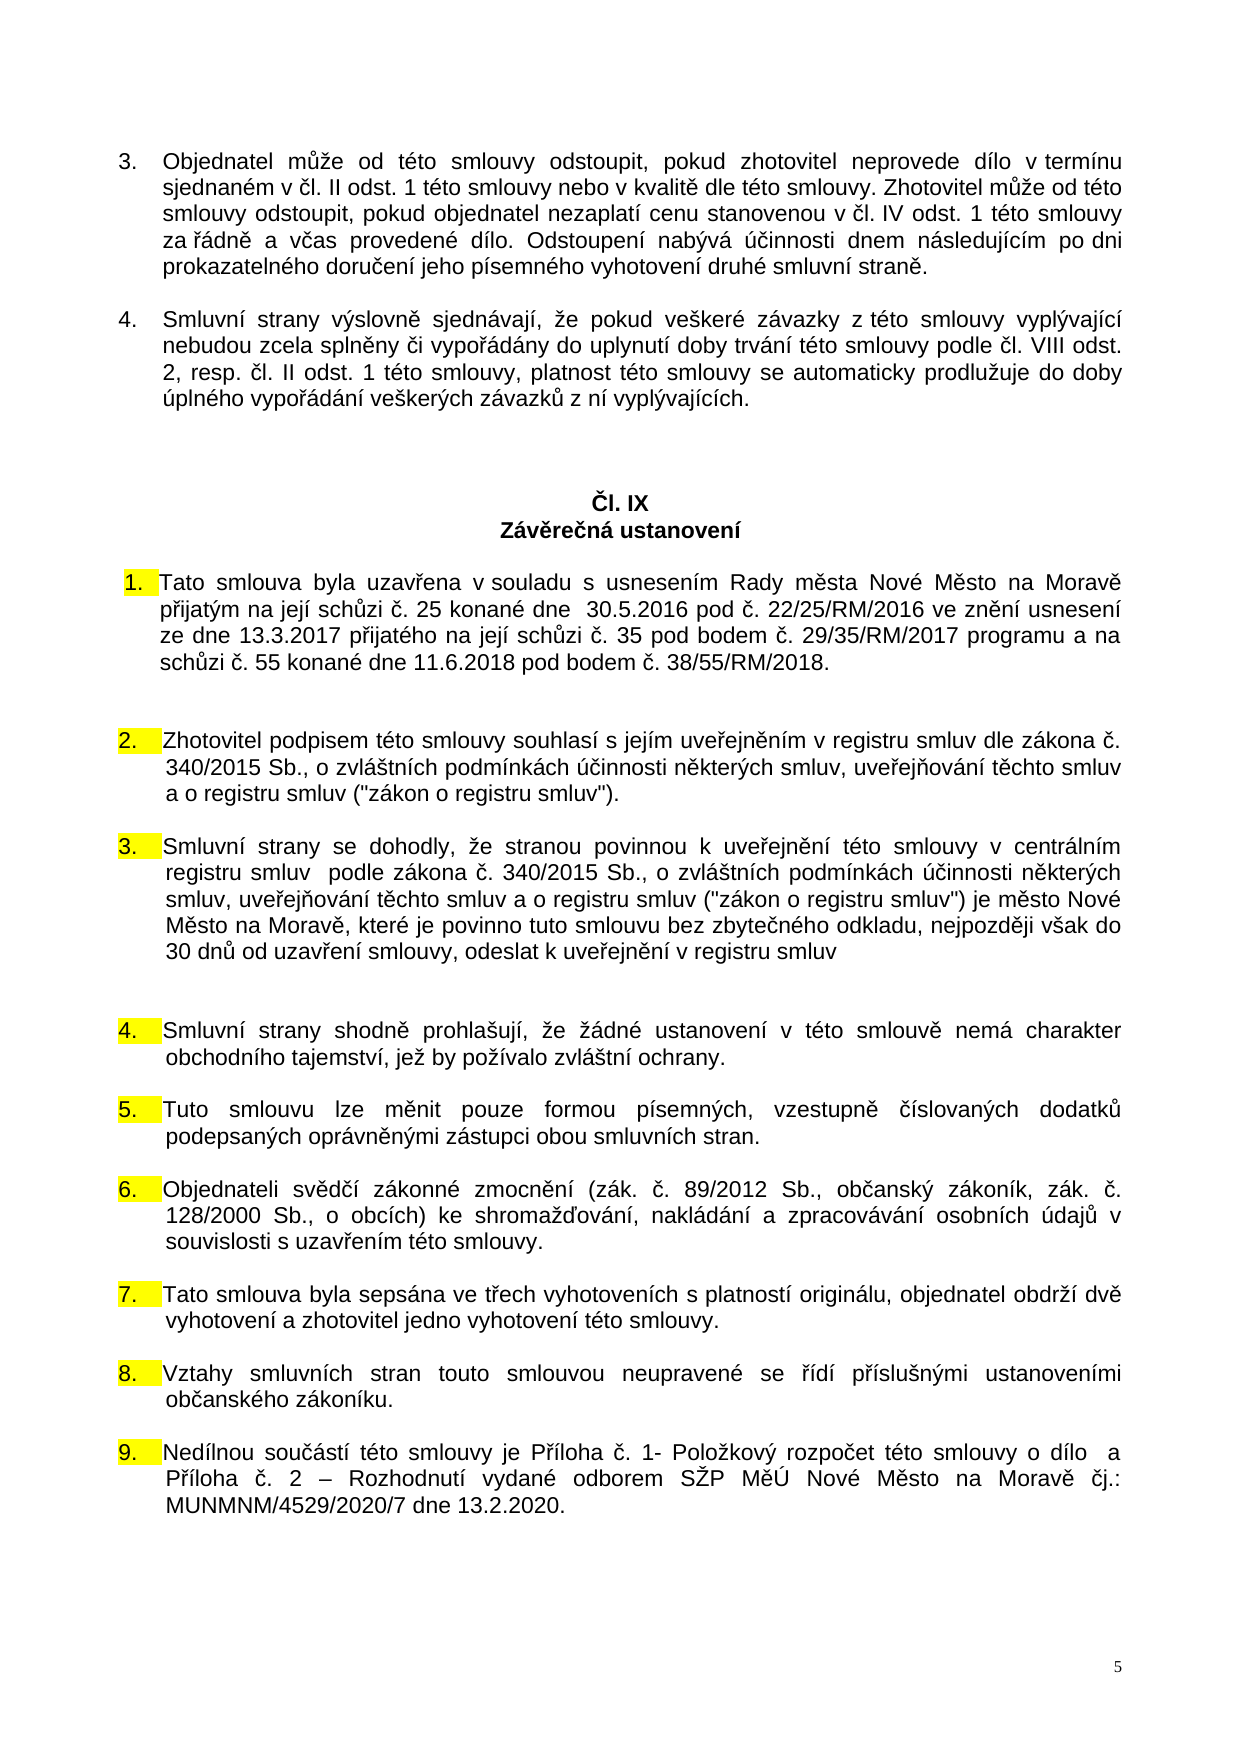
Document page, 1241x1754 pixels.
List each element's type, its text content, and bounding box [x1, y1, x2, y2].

list Vztahy smluvních stran touto smlouvou neupravené se řídí příslušnými ustanoveními občanského zákoníku. [118, 1360, 1122, 1413]
list Tato smlouva byla uzavřena v souladu s usnesením Rady města Nové Město na Moravě přijatým na její schůzi č. 25 konané dne 30.5.2016 pod č. 22/25/RM/2016 ve znění usnesení ze dne 13.3.2017 přijatého na její schůzi č. 35 pod bodem č. 29/35/RM/2017 programu a na schůzi č. 55 konané dne 11.6.2018 pod bodem č. 38/55/RM/2018. [124, 569, 1122, 675]
list Smluvní strany výslovně sjednávají, že pokud veškeré závazky z této smlouvy vyplývající nebudou zcela splněny či vypořádány do uplynutí doby trvání této smlouvy podle čl. VIII odst. 2, resp. čl. II odst. 1 této smlouvy, platnost této smlouvy se automaticky prodlužuje do doby úplného vypořádání veškerých závazků z ní vyplývajících. [118, 306, 1122, 411]
list Tuto smlouvu lze měnit pouze formou písemných, vzestupně číslovaných dodatků podepsaných oprávněnými zástupci obou smluvních stran. [118, 1096, 1122, 1149]
list Tato smlouva byla sepsána ve třech vyhotoveních s platností originálu, objednatel obdrží dvě vyhotovení a zhotovitel jedno vyhotovení této smlouvy. [118, 1281, 1122, 1334]
list Smluvní strany se dohodly, že stranou povinnou k uveřejnění této smlouvy v centrálním registru smluv podle zákona č. 340/2015 Sb., o zvláštních podmínkách účinnosti některých smluv, uveřejňování těchto smluv a o registru smluv ("zákon o registru smluv") je město Nové Město na Moravě, které je povinno tuto smlouvu bez zbytečného odkladu, nejpozději však do 30 dnů od uzavření smlouvy, odeslat k uveřejnění v registru smluv [118, 833, 1122, 965]
list Objednateli svědčí zákonné zmocnění (zák. č. 89/2012 Sb., občanský zákoník, zák. č. 128/2000 Sb., o obcích) ke shromažďování, nakládání a zpracovávání osobních údajů v souvislosti s uzavřením této smlouvy. [118, 1176, 1122, 1254]
list Objednatel může od této smlouvy odstoupit, pokud zhotovitel neprovede dílo v termínu sjednaném v čl. II odst. 1 této smlouvy nebo v kvalitě dle této smlouvy. Zhotovitel může od této smlouvy odstoupit, pokud objednatel nezaplatí cenu stanovenou v čl. IV odst. 1 této smlouvy za řádně a včas provedené dílo. Odstoupení nabývá účinnosti dnem následujícím po dni prokazatelného doručení jeho písemného vyhotovení druhé smluvní straně. [118, 148, 1122, 279]
text Závěrečná ustanovení [118, 517, 1122, 543]
list Smluvní strany shodně prohlašují, že žádné ustanovení v této smlouvě nemá charakter obchodního tajemství, jež by požívalo zvláštní ochrany. [118, 1017, 1122, 1070]
text Čl. IX [118, 490, 1122, 517]
list Zhotovitel podpisem této smlouvy souhlasí s jejím uveřejněním v registru smluv dle zákona č. 340/2015 Sb., o zvláštních podmínkách účinnosti některých smluv, uveřejňování těchto smluv a o registru smluv ("zákon o registru smluv"). [118, 727, 1122, 807]
list Nedílnou součástí této smlouvy je Příloha č. 1- Položkový rozpočet této smlouvy o dílo a Příloha č. 2 – Rozhodnutí vydané odborem SŽP MěÚ Nové Město na Moravě čj.: MUNMNM/4529/2020/7 dne 13.2.2020. [118, 1439, 1122, 1518]
